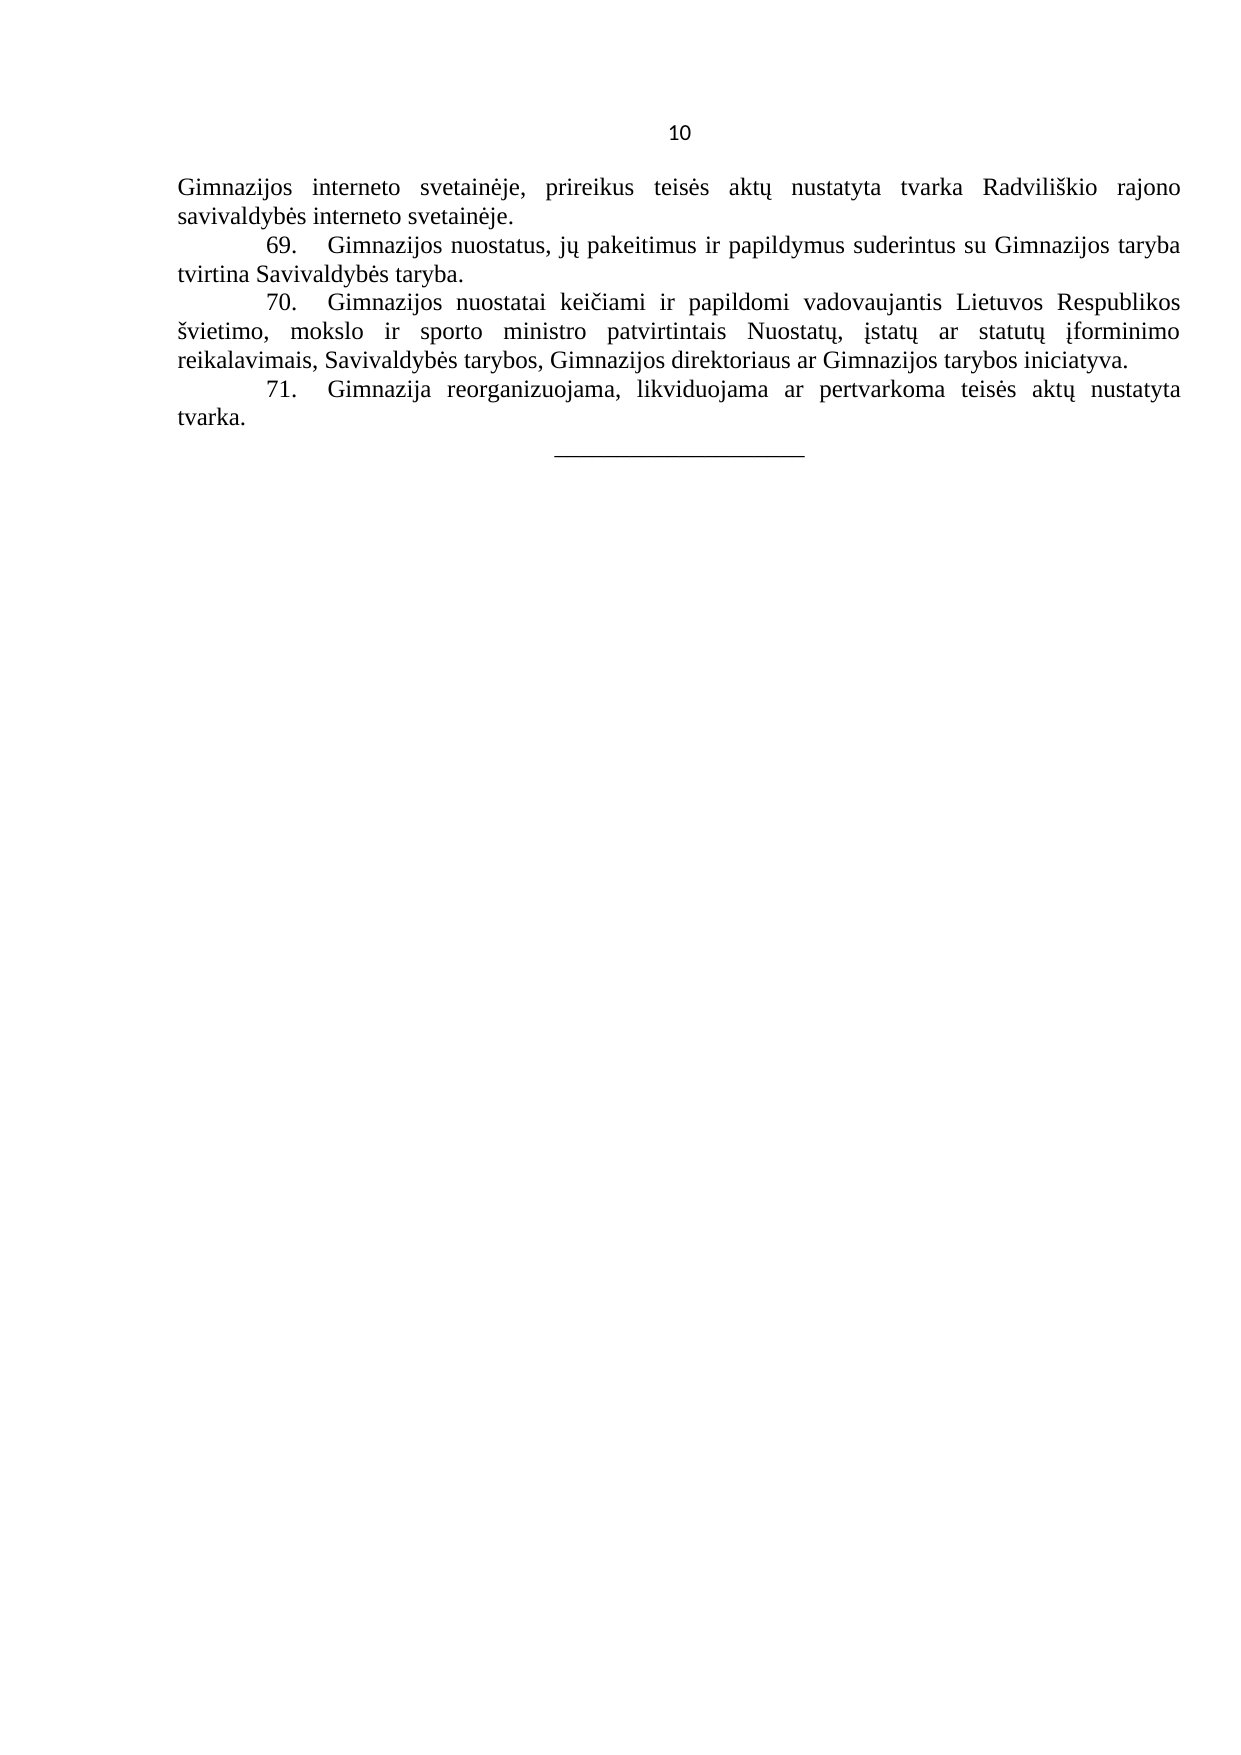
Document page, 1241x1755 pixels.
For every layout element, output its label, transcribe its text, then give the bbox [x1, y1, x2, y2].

text Gimnazijos interneto svetainėje, prireikus teisės aktų nustatyta tvarka Radviliškio rajono savivaldybės interneto svetainėje. [177, 172, 1181, 230]
text 70. Gimnazijos nuostatai keičiami ir papildomi vadovaujantis Lietuvos Respublikos švietimo, mokslo ir sporto ministro patvirtintais Nuostatų, įstatų ar statutų įforminimo reikalavimais, Savivaldybės tarybos, Gimnazijos direktoriaus ar Gimnazijos tarybos iniciatyva. [177, 287, 1181, 374]
text ____________________ [177, 431, 1181, 460]
text 71. Gimnazija reorganizuojama, likviduojama ar pertvarkoma teisės aktų nustatyta tvarka. [177, 374, 1181, 431]
text 69. Gimnazijos nuostatus, jų pakeitimus ir papildymus suderintus su Gimnazijos taryba tvirtina Savivaldybės taryba. [177, 230, 1181, 287]
